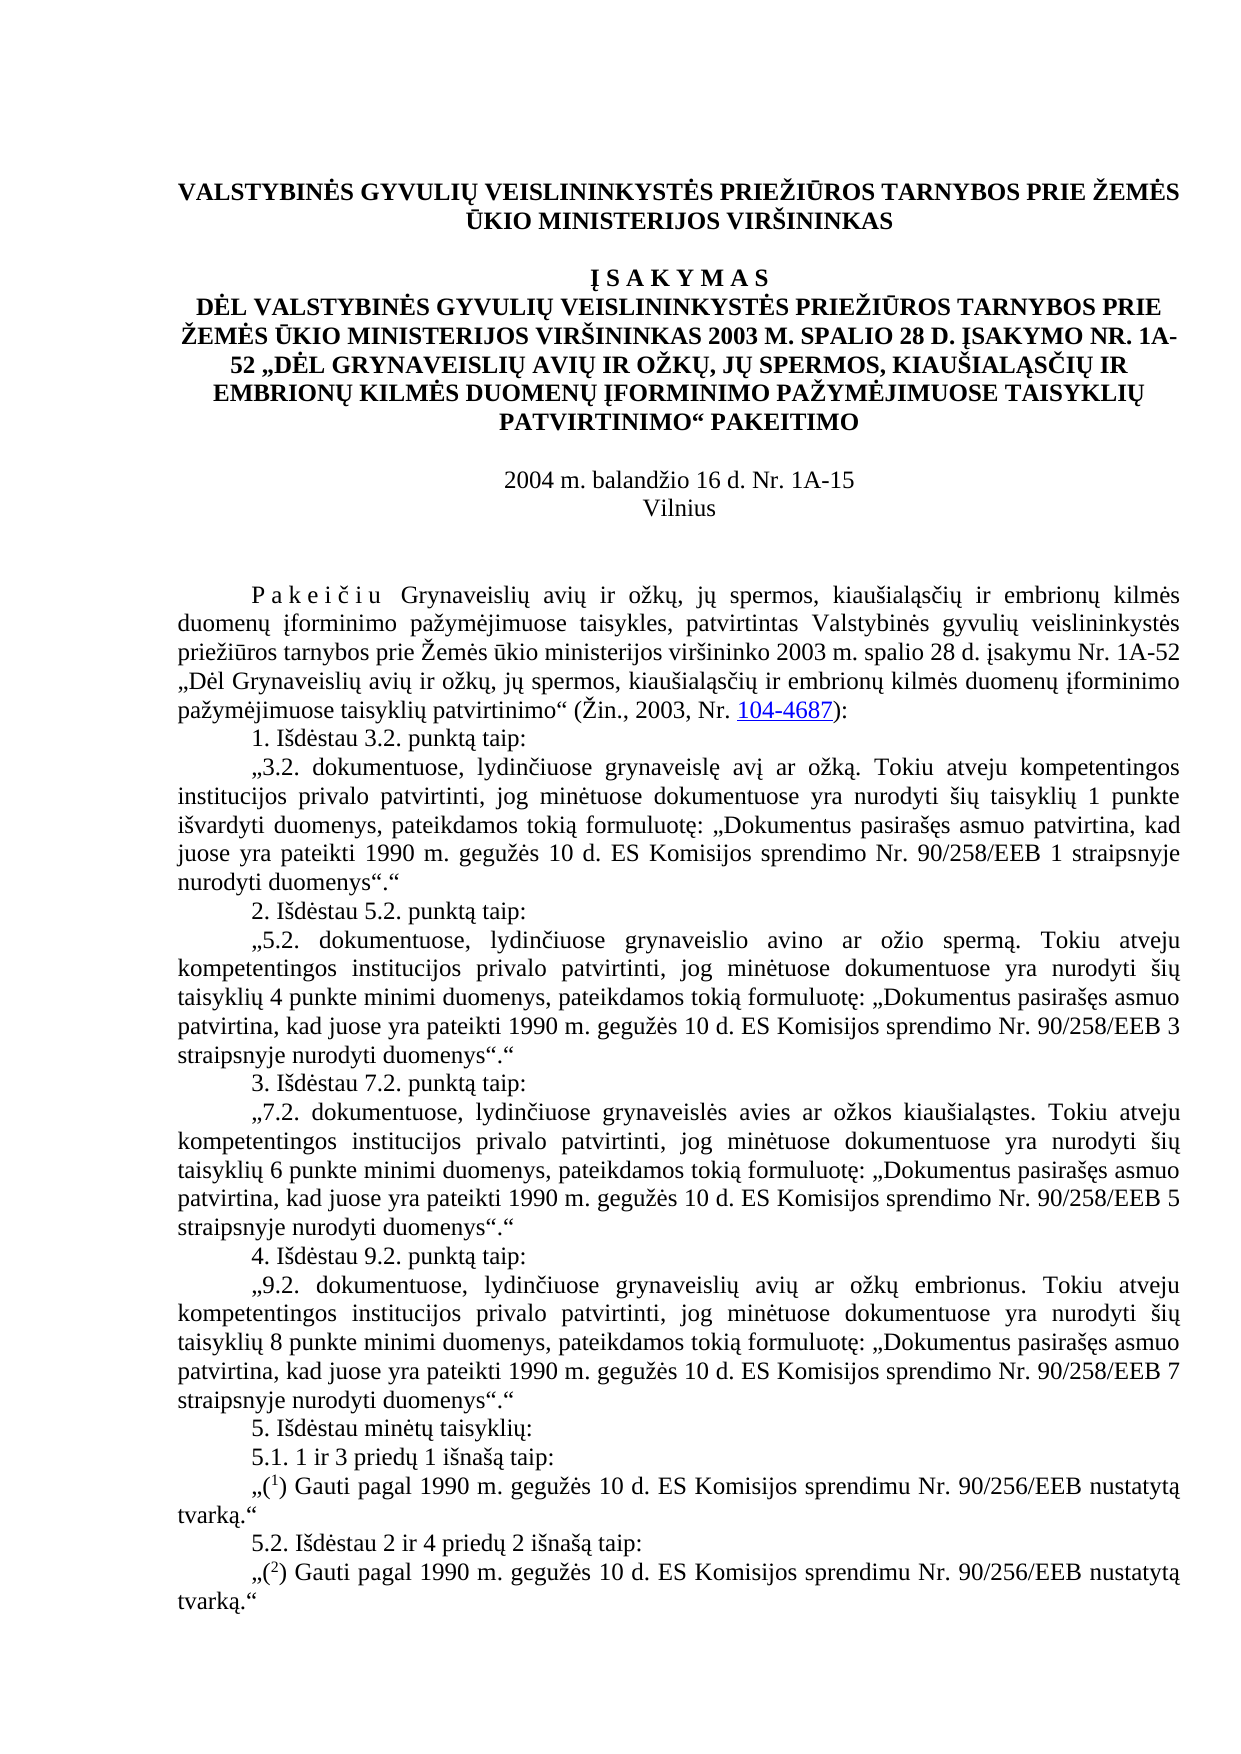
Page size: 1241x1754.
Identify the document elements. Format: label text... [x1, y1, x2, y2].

text 3. Išdėstau 7.2. punktą taip: [177, 1068, 1181, 1097]
text „(1) Gauti pagal 1990 m. gegužės 10 d. ES Komisijos sprendimu Nr. 90/256/EEB nustatytą tvarką.“ [177, 1471, 1181, 1528]
text Pakeičiu Grynaveislių avių ir ožkų, jų spermos, kiaušialąsčių ir embrionų kilmės duomenų įforminimo pažymėjimuose taisykles, patvirtintas Valstybinės gyvulių veislininkystės priežiūros tarnybos prie Žemės ūkio ministerijos viršininko 2003 m. spalio 28 d. įsakymu Nr. 1A-52 „Dėl Grynaveislių avių ir ožkų, jų spermos, kiaušialąsčių ir embrionų kilmės duomenų įforminimo pažymėjimuose taisyklių patvirtinimo“ (Žin., 2003, Nr. 104-4687): [177, 580, 1181, 723]
text 1. Išdėstau 3.2. punktą taip: [177, 723, 1181, 752]
text „9.2. dokumentuose, lydinčiuose grynaveislių avių ar ožkų embrionus. Tokiu atveju kompetentingos institucijos privalo patvirtinti, jog minėtuose dokumentuose yra nurodyti šių taisyklių 8 punkte minimi duomenys, pateikdamos tokią formuluotę: „Dokumentus pasirašęs asmuo patvirtina, kad juose yra pateikti 1990 m. gegužės 10 d. ES Komisijos sprendimo Nr. 90/258/EEB 7 straipsnyje nurodyti duomenys“.“ [177, 1270, 1181, 1413]
text „(2) Gauti pagal 1990 m. gegužės 10 d. ES Komisijos sprendimu Nr. 90/256/EEB nustatytą tvarką.“ [177, 1557, 1181, 1615]
text Vilnius [177, 493, 1181, 522]
text DĖL VALSTYBINĖS GYVULIŲ VEISLININKYSTĖS PRIEŽIŪROS TARNYBOS PRIE ŽEMĖS ŪKIO MINISTERIJOS VIRŠININKAS 2003 M. SPALIO 28 D. ĮSAKYMO NR. 1A-52 „DĖL GRYNAVEISLIŲ AVIŲ IR OŽKŲ, JŲ SPERMOS, KIAUŠIALĄSČIŲ IR EMBRIONŲ KILMĖS DUOMENŲ ĮFORMINIMO PAŽYMĖJIMUOSE TAISYKLIŲ PATVIRTINIMO“ PAKEITIMO [177, 292, 1181, 436]
text „3.2. dokumentuose, lydinčiuose grynaveislę avį ar ožką. Tokiu atveju kompetentingos institucijos privalo patvirtinti, jog minėtuose dokumentuose yra nurodyti šių taisyklių 1 punkte išvardyti duomenys, pateikdamos tokią formuluotę: „Dokumentus pasirašęs asmuo patvirtina, kad juose yra pateikti 1990 m. gegužės 10 d. ES Komisijos sprendimo Nr. 90/258/EEB 1 straipsnyje nurodyti duomenys“.“ [177, 752, 1181, 896]
text 2. Išdėstau 5.2. punktą taip: [177, 896, 1181, 925]
text Į S A K Y M A S [177, 263, 1181, 292]
text 2004 m. balandžio 16 d. Nr. 1A-15 [177, 465, 1181, 493]
text 5.1. 1 ir 3 priedų 1 išnašą taip: [177, 1442, 1181, 1471]
text „7.2. dokumentuose, lydinčiuose grynaveislės avies ar ožkos kiaušialąstes. Tokiu atveju kompetentingos institucijos privalo patvirtinti, jog minėtuose dokumentuose yra nurodyti šių taisyklių 6 punkte minimi duomenys, pateikdamos tokią formuluotę: „Dokumentus pasirašęs asmuo patvirtina, kad juose yra pateikti 1990 m. gegužės 10 d. ES Komisijos sprendimo Nr. 90/258/EEB 5 straipsnyje nurodyti duomenys“.“ [177, 1097, 1181, 1241]
text 5.2. Išdėstau 2 ir 4 priedų 2 išnašą taip: [177, 1528, 1181, 1557]
text 5. Išdėstau minėtų taisyklių: [177, 1413, 1181, 1442]
text 4. Išdėstau 9.2. punktą taip: [177, 1241, 1181, 1270]
text „5.2. dokumentuose, lydinčiuose grynaveislio avino ar ožio spermą. Tokiu atveju kompetentingos institucijos privalo patvirtinti, jog minėtuose dokumentuose yra nurodyti šių taisyklių 4 punkte minimi duomenys, pateikdamos tokią formuluotę: „Dokumentus pasirašęs asmuo patvirtina, kad juose yra pateikti 1990 m. gegužės 10 d. ES Komisijos sprendimo Nr. 90/258/EEB 3 straipsnyje nurodyti duomenys“.“ [177, 925, 1181, 1068]
text VALSTYBINĖS GYVULIŲ VEISLININKYSTĖS PRIEŽIŪROS TARNYBOS PRIE ŽEMĖS ŪKIO MINISTERIJOS VIRŠININKAS [177, 177, 1181, 235]
